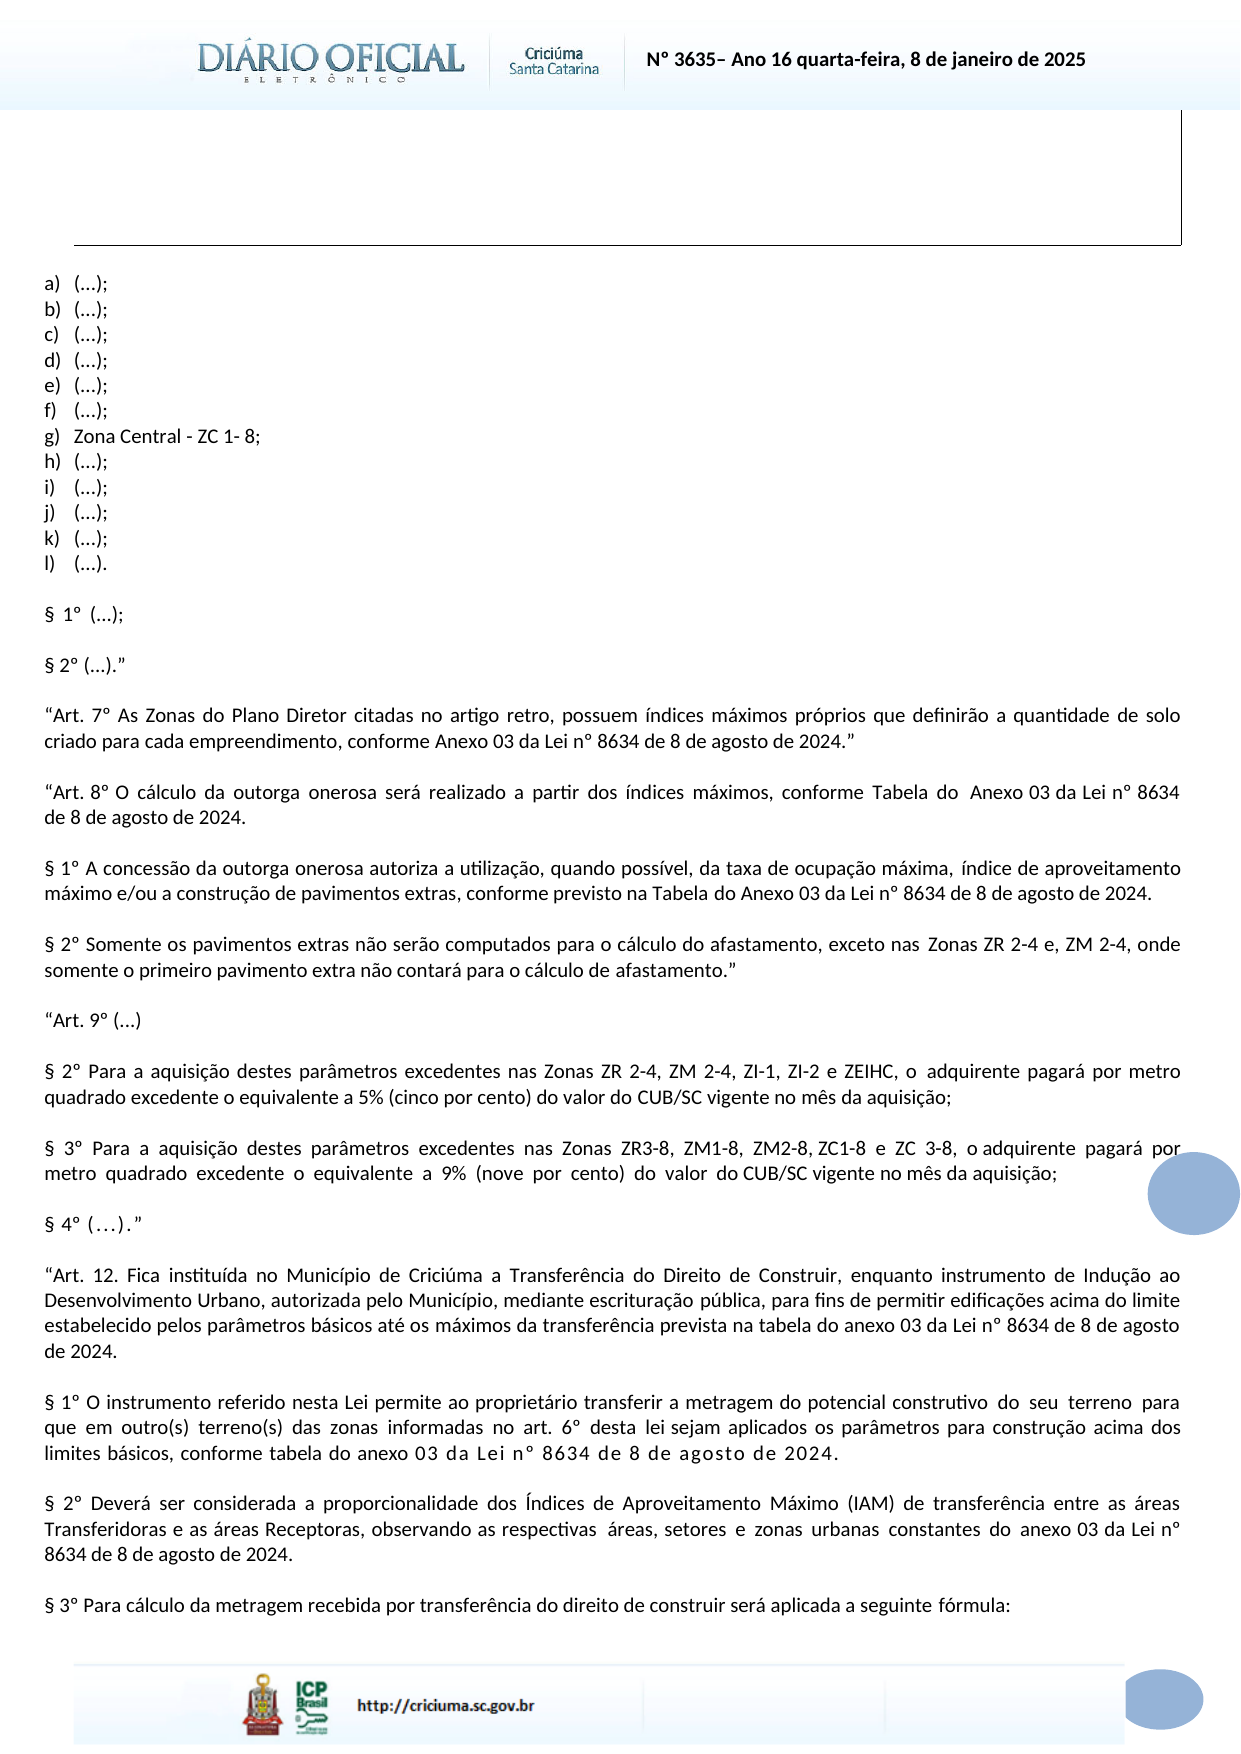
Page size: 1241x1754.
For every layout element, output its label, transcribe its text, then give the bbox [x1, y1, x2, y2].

text § 4º (...).” [44, 1211, 1181, 1236]
text § 1º A concessão da outorga onerosa autoriza a utilização, quando possível, da taxa de ocupação máxima, índice de aproveitamento máximo e/ou a construção de pavimentos extras, conforme previsto na Tabela do Anexo 03 da Lei nº 8634 de 8 de agosto de 2024. [44, 855, 1181, 906]
text § 1º (...); [44, 601, 1181, 626]
list (...); [44, 321, 1181, 347]
text “Art. 7º As Zonas do Plano Diretor citadas no artigo retro, possuem índices máximos próprios que definirão a quantidade de solo criado para cada empreendimento, conforme Anexo 03 da Lei nº 8634 de 8 de agosto de 2024.” [44, 703, 1181, 753]
text § 3º Para a aquisição destes parâmetros excedentes nas Zonas ZR3-8, ZM1-8, ZM2-8, ZC1-8 e ZC 3-8, o adquirente pagará por metro quadrado excedente o equivalente a 9% (nove por cento) do valor do CUB/SC vigente no mês da aquisição; [44, 1135, 1181, 1186]
text § 2º Para a aquisição destes parâmetros excedentes nas Zonas ZR 2-4, ZM 2-4, ZI-1, ZI-2 e ZEIHC, o adquirente pagará por metro quadrado excedente o equivalente a 5% (cinco por cento) do valor do CUB/SC vigente no mês da aquisição; [44, 1058, 1181, 1109]
text § 2º (...).” [44, 652, 1181, 677]
list (...); [44, 499, 1181, 525]
text § 3º Para cálculo da metragem recebida por transferência do direito de construir será aplicada a seguinte fórmula: [44, 1592, 1181, 1618]
text § 1º O instrumento referido nesta Lei permite ao proprietário transferir a metragem do potencial construtivo do seu terreno para que em outro(s) terreno(s) das zonas informadas no art. 6º desta lei sejam aplicados os parâmetros para construção acima dos limites básicos, conforme tabela do anexo 03 da Lei nº 8634 de 8 de agosto de 2024. [44, 1389, 1181, 1465]
list (...). [44, 550, 1181, 576]
list (...); [44, 474, 1181, 499]
text “Art. 8º O cálculo da outorga onerosa será realizado a partir dos índices máximos, conforme Tabela do Anexo 03 da Lei nº 8634 de 8 de agosto de 2024. [44, 779, 1181, 830]
list (...); [44, 347, 1181, 372]
list (...); [44, 525, 1181, 550]
list (...); [44, 296, 1181, 321]
list (...); [44, 271, 1181, 296]
text “Art. 9º (...) [44, 1008, 1181, 1033]
text § 2º Deverá ser considerada a proporcionalidade dos Índices de Aproveitamento Máximo (IAM) de transferência entre as áreas Transferidoras e as áreas Receptoras, observando as respectivas áreas, setores e zonas urbanas constantes do anexo 03 da Lei nº 8634 de 8 de agosto de 2024. [44, 1491, 1181, 1567]
list Zona Central - ZC 1- 8; [44, 423, 1181, 448]
list (...); [44, 372, 1181, 398]
list (...); [44, 448, 1181, 474]
list (...); [44, 398, 1181, 423]
text “Art. 12. Fica instituída no Município de Criciúma a Transferência do Direito de Construir, enquanto instrumento de Indução ao Desenvolvimento Urbano, autorizada pelo Município, mediante escrituração pública, para fins de permitir edificações acima do limite estabelecido pelos parâmetros básicos até os máximos da transferência prevista na tabela do anexo 03 da Lei nº 8634 de 8 de agosto de 2024. [44, 1262, 1181, 1363]
text § 2º Somente os pavimentos extras não serão computados para o cálculo do afastamento, exceto nas Zonas ZR 2-4 e, ZM 2-4, onde somente o primeiro pavimento extra não contará para o cálculo de afastamento.” [44, 931, 1181, 982]
